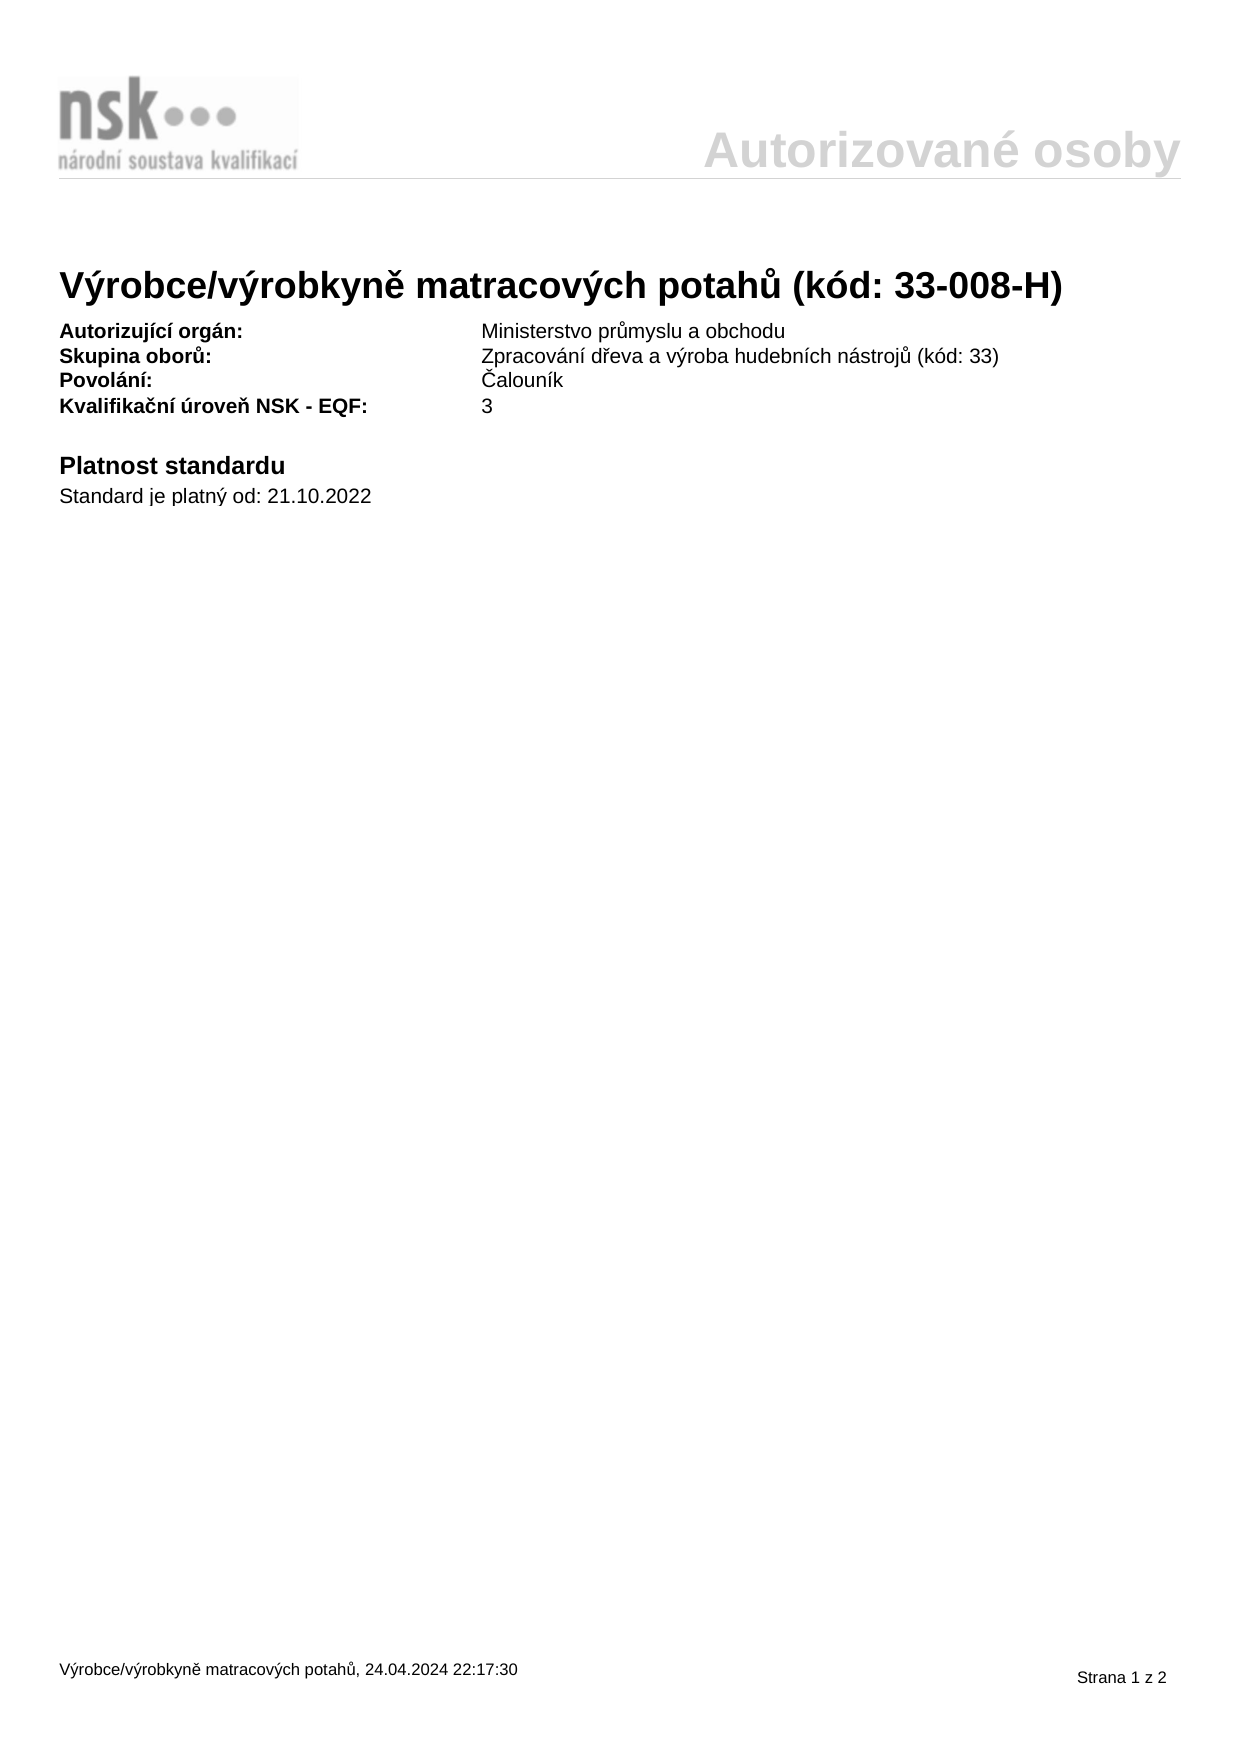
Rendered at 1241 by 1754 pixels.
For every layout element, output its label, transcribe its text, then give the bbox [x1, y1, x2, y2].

table_cell [1167, 1384, 1181, 1659]
table_cell [626, 506, 860, 806]
table_cell [618, 418, 626, 447]
table_cell [860, 196, 886, 224]
table_cell [481, 1106, 617, 1383]
table_cell [59, 418, 119, 447]
table_cell [119, 172, 481, 178]
table_cell [618, 196, 626, 224]
table_cell [1167, 418, 1181, 447]
table_cell [119, 1384, 481, 1659]
table_cell [886, 307, 1167, 319]
table_cell [886, 806, 1167, 1106]
table_cell [119, 1106, 481, 1383]
table_cell Povolání: [59, 368, 481, 392]
table_cell Zpracování dřeva a výroba hudebních nástrojů (kód: 33) [481, 344, 1181, 368]
table_cell [119, 418, 481, 447]
table_cell [860, 307, 886, 319]
table_cell [59, 1384, 119, 1659]
table_cell [860, 506, 886, 806]
table_cell [860, 806, 886, 1106]
table_cell [481, 1384, 617, 1659]
table_cell [481, 172, 617, 178]
table_cell Čalouník [481, 368, 1181, 393]
table_cell [626, 307, 860, 319]
table_cell [886, 1384, 1167, 1659]
table_cell [481, 506, 617, 806]
table_cell Skupina oborů: [59, 344, 481, 368]
table_cell Ministerstvo průmyslu a obchodu [481, 319, 1181, 344]
table_header [619, 59, 626, 172]
table_cell [886, 1106, 1167, 1383]
table_cell Kvalifikační úroveň NSK - EQF: [59, 394, 481, 417]
table_cell [886, 506, 1167, 806]
table_cell [119, 506, 481, 806]
table_cell [481, 806, 617, 1106]
table_cell Výrobce/výrobkyně matracových potahů (kód: 33-008-H) [59, 224, 1181, 307]
table_cell [626, 196, 860, 224]
table_cell [59, 1106, 119, 1383]
table_cell [59, 172, 119, 178]
table_cell [860, 418, 886, 447]
table_cell [481, 418, 617, 447]
table_cell [59, 806, 119, 1106]
table_cell [1167, 196, 1181, 224]
table_cell [481, 307, 617, 319]
table_cell Strana 1 z 2 [860, 1660, 1167, 1696]
table_cell [886, 196, 1167, 224]
table_cell 3 [481, 394, 1181, 417]
table_cell [59, 179, 1181, 196]
table_cell [481, 196, 617, 224]
table_cell [860, 1384, 886, 1659]
table_cell Platnost standardu [59, 448, 1181, 483]
table_cell [618, 506, 626, 806]
table_cell [1167, 1106, 1181, 1383]
table_cell Autorizující orgán: [59, 319, 481, 343]
table_cell [119, 196, 481, 224]
table_cell [59, 307, 119, 319]
table_cell [59, 196, 119, 224]
table_cell [618, 1384, 626, 1659]
table_cell [886, 418, 1167, 447]
table_cell [1167, 1660, 1181, 1696]
table_cell [626, 1384, 860, 1659]
table_cell [1167, 307, 1181, 319]
table_cell [119, 806, 481, 1106]
table_cell [860, 1106, 886, 1383]
table_cell [119, 307, 481, 319]
table_cell [59, 506, 119, 806]
picture [57, 59, 619, 172]
table_cell [1167, 506, 1181, 806]
table_cell [618, 806, 626, 1106]
table_cell [618, 1106, 626, 1383]
table_header Autorizované osoby [626, 59, 1181, 178]
table_cell Výrobce/výrobkyně matracových potahů, 24.04.2024 22:17:30 [59, 1660, 860, 1696]
table_cell [1167, 806, 1181, 1106]
table_cell Standard je platný od: 21.10.2022 [59, 484, 1181, 506]
table_cell [626, 806, 860, 1106]
table_cell [618, 307, 626, 319]
table_cell [626, 1106, 860, 1383]
table_cell [618, 172, 626, 178]
table_cell [626, 418, 860, 447]
